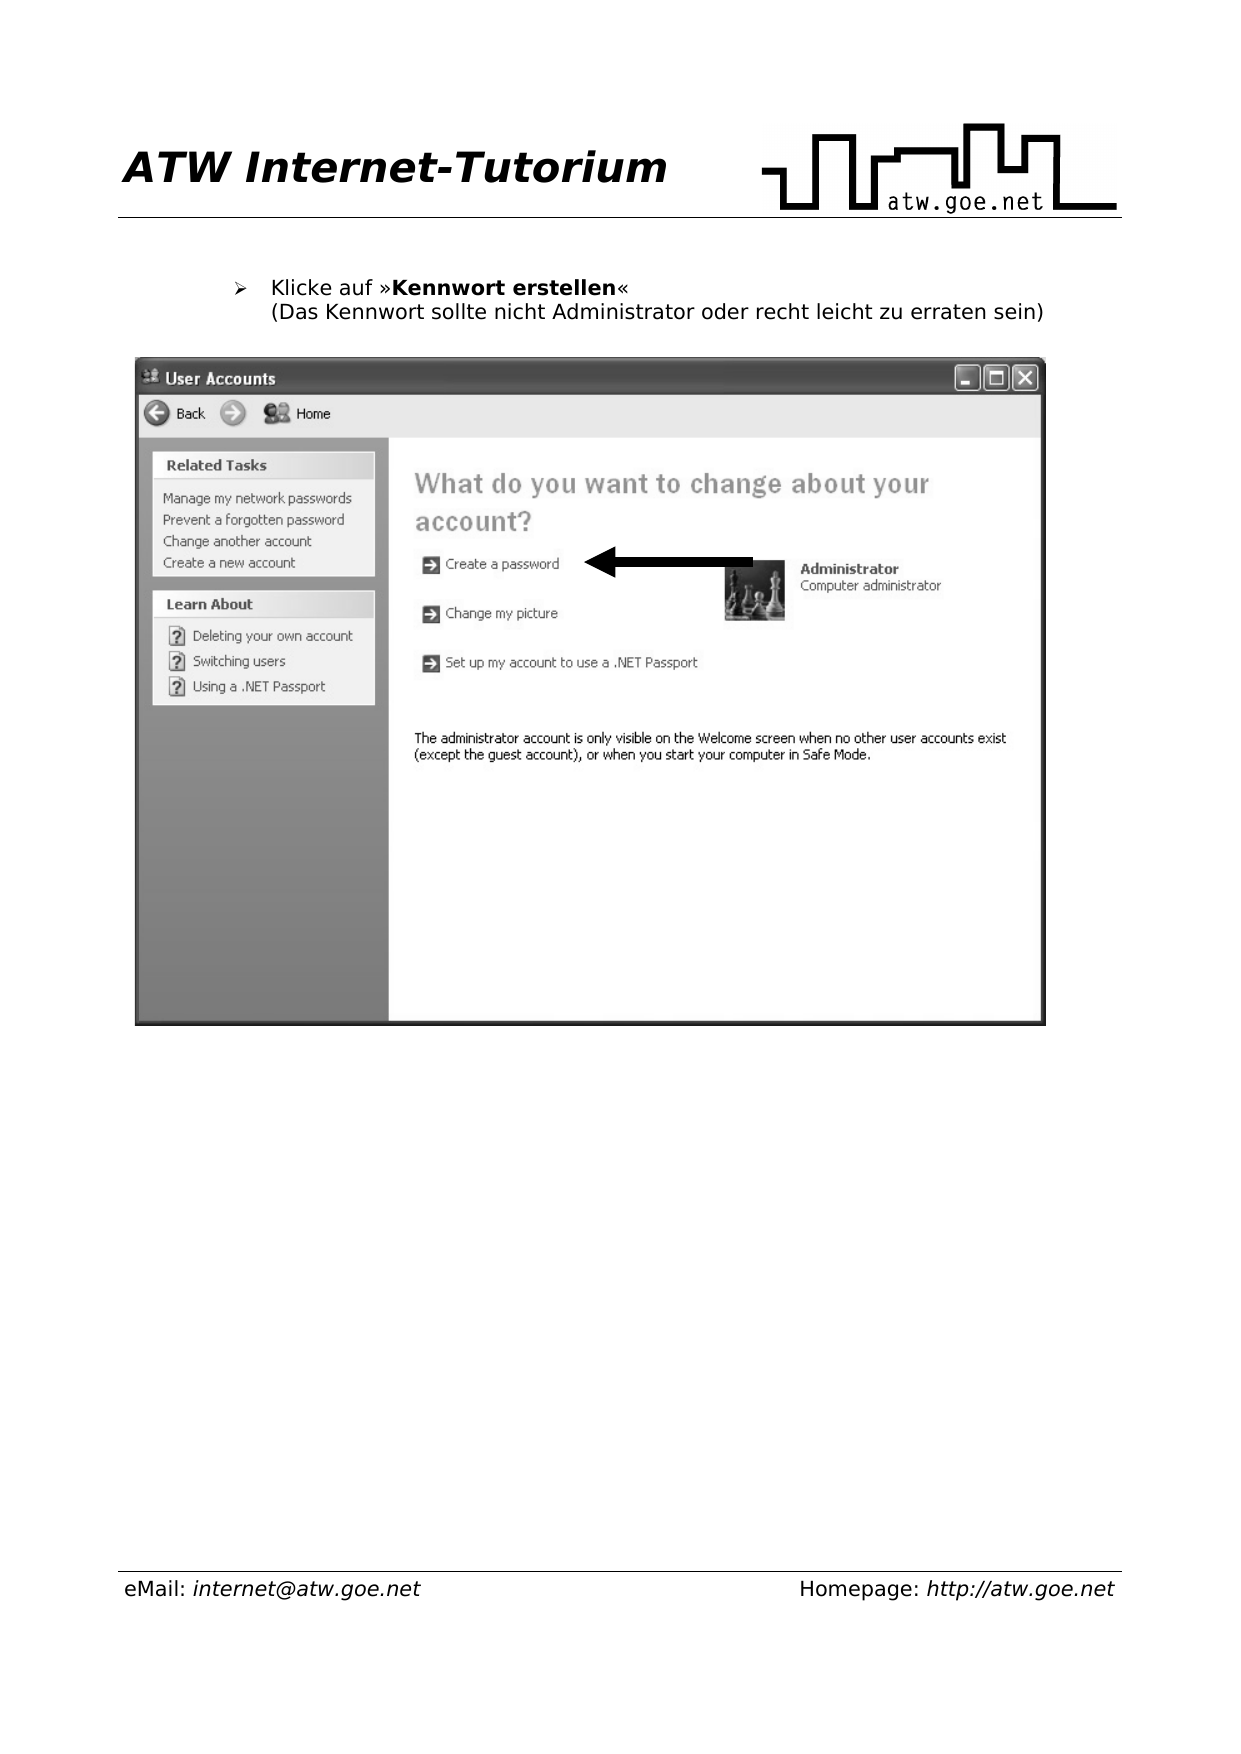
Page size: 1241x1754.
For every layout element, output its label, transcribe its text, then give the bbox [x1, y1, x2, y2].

picture [761, 123, 1117, 215]
list Klicke auf »Kennwort erstellen« [233, 276, 1122, 300]
list (Das Kennwort sollte nicht Administrator oder recht leicht zu erraten sein) [233, 300, 1122, 324]
